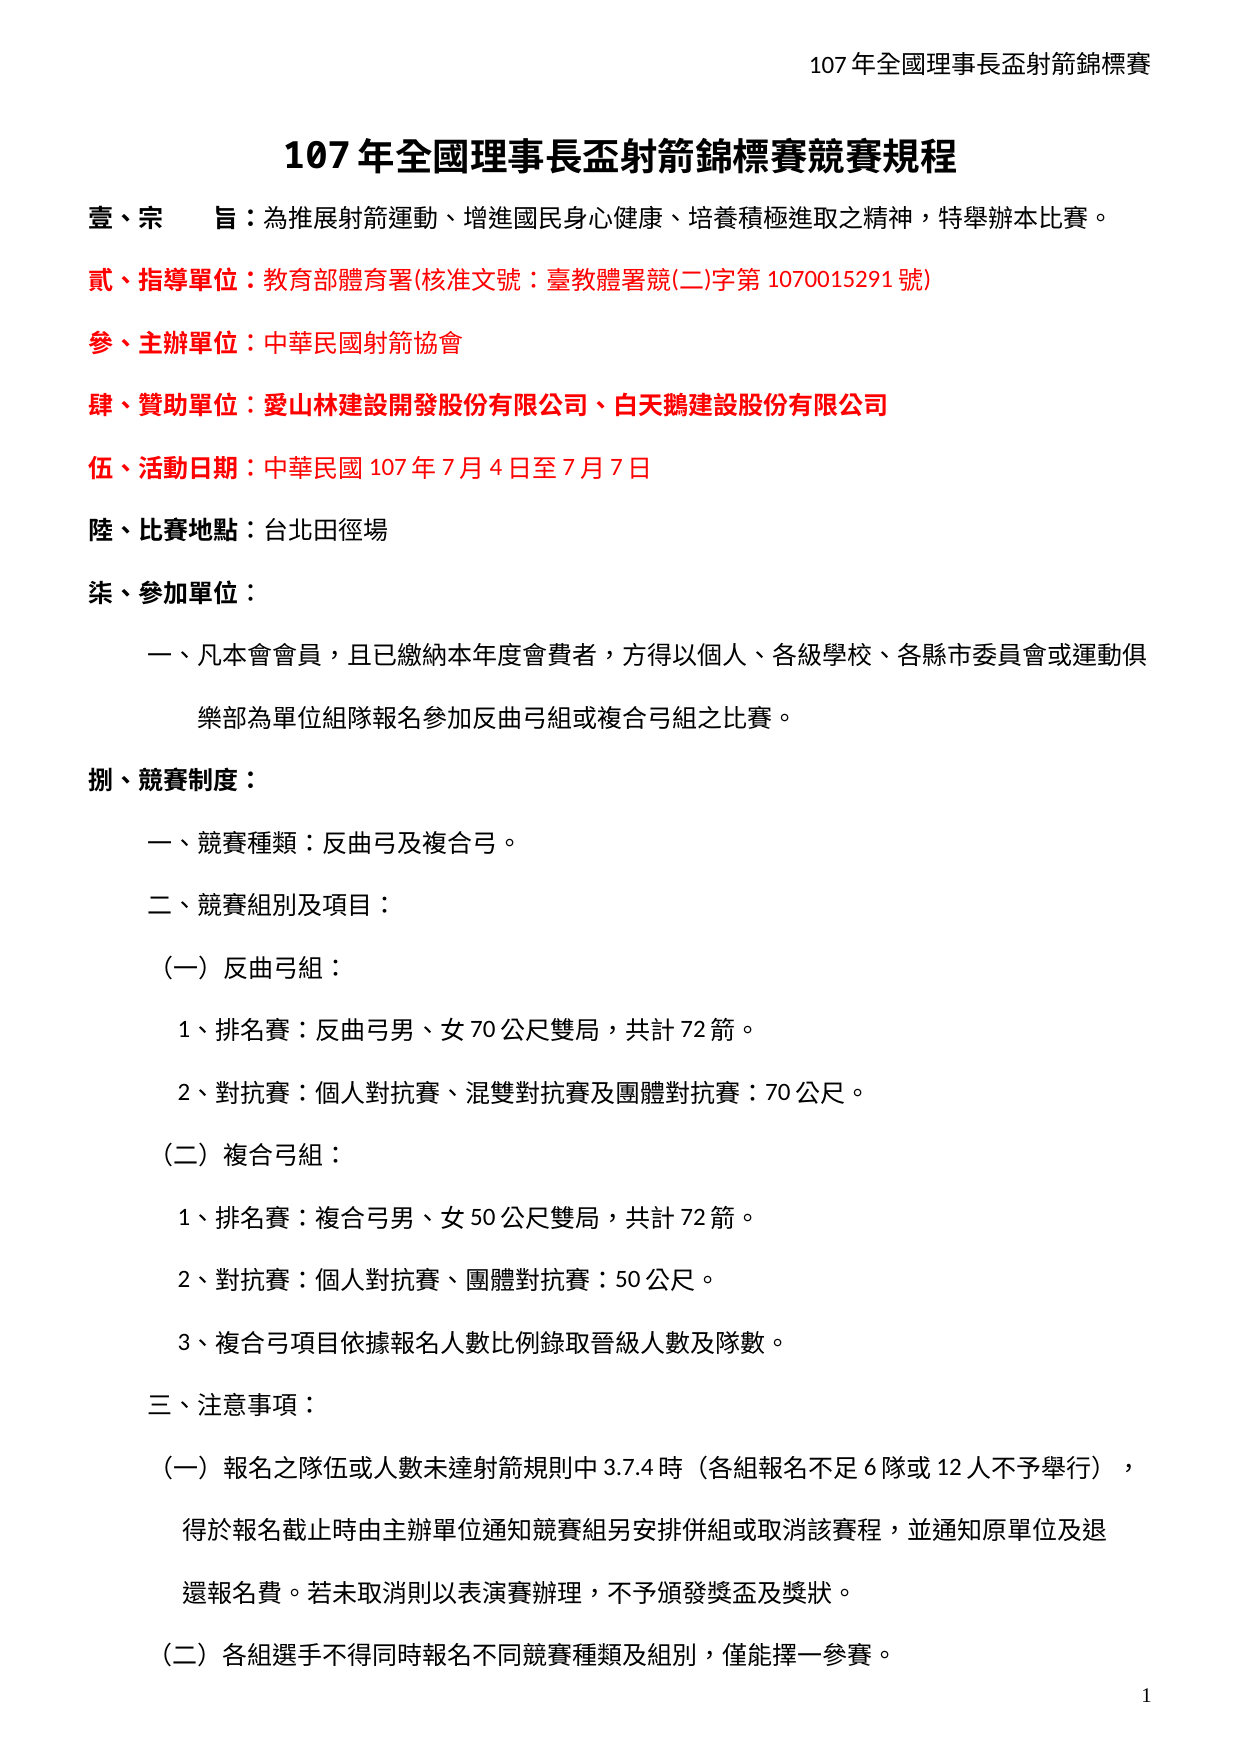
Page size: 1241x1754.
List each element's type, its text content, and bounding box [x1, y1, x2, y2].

text 壹、宗 旨：為推展射箭運動、增進國民身心健康、培養積極進取之精神，特舉辦本比賽。 [89, 175, 1152, 237]
text 2、對抗賽：個人對抗賽、混雙對抗賽及團體對抗賽：70公尺。 [177, 1050, 1152, 1112]
text （二）各組選手不得同時報名不同競賽種類及組別，僅能擇一參賽。 [148, 1612, 1152, 1675]
text （一）反曲弓組： [148, 925, 1152, 987]
text 參、主辦單位︰中華民國射箭協會 [89, 300, 1152, 362]
text 一、凡本會會員，且已繳納本年度會費者，方得以個人、各級學校、各縣市委員會或運動俱樂部為單位組隊報名參加反曲弓組或複合弓組之比賽。 [148, 612, 1152, 737]
text 還報名費。若未取消則以表演賽辦理，不予頒發獎盃及獎狀。 [148, 1550, 1152, 1612]
text 2、對抗賽：個人對抗賽、團體對抗賽：50公尺。 [177, 1237, 1152, 1300]
text 肆、贊助單位︰愛山林建設開發股份有限公司、白天鵝建設股份有限公司 [89, 362, 1152, 425]
text 伍、活動日期︰中華民國107年7月4日至7月7日 [89, 425, 1152, 487]
text 一、競賽種類：反曲弓及複合弓。 [148, 800, 1152, 862]
text 107年全國理事長盃射箭錦標賽競賽規程 [89, 112, 1152, 175]
text （二）複合弓組： [148, 1112, 1152, 1175]
text 柒、參加單位︰ [89, 550, 1152, 612]
text （一）報名之隊伍或人數未達射箭規則中3.7.4時（各組報名不足6隊或12人不予舉行）， [148, 1425, 1152, 1487]
text 1、排名賽：反曲弓男、女70公尺雙局，共計72箭。 [177, 987, 1152, 1050]
text 二、競賽組別及項目： [148, 862, 1152, 925]
text 陸、比賽地點︰台北田徑場 [89, 487, 1152, 550]
text 得於報名截止時由主辦單位通知競賽組另安排併組或取消該賽程，並通知原單位及退 [148, 1487, 1152, 1550]
text 1、排名賽：複合弓男、女50公尺雙局，共計72箭。 [177, 1175, 1152, 1237]
text 貳、指導單位：教育部體育署(核准文號：臺教體署競(二)字第1070015291號) [89, 237, 1152, 300]
text 3、複合弓項目依據報名人數比例錄取晉級人數及隊數。 [177, 1300, 1152, 1362]
text 捌、競賽制度： [89, 737, 1152, 800]
text 三、注意事項： [148, 1362, 1152, 1425]
